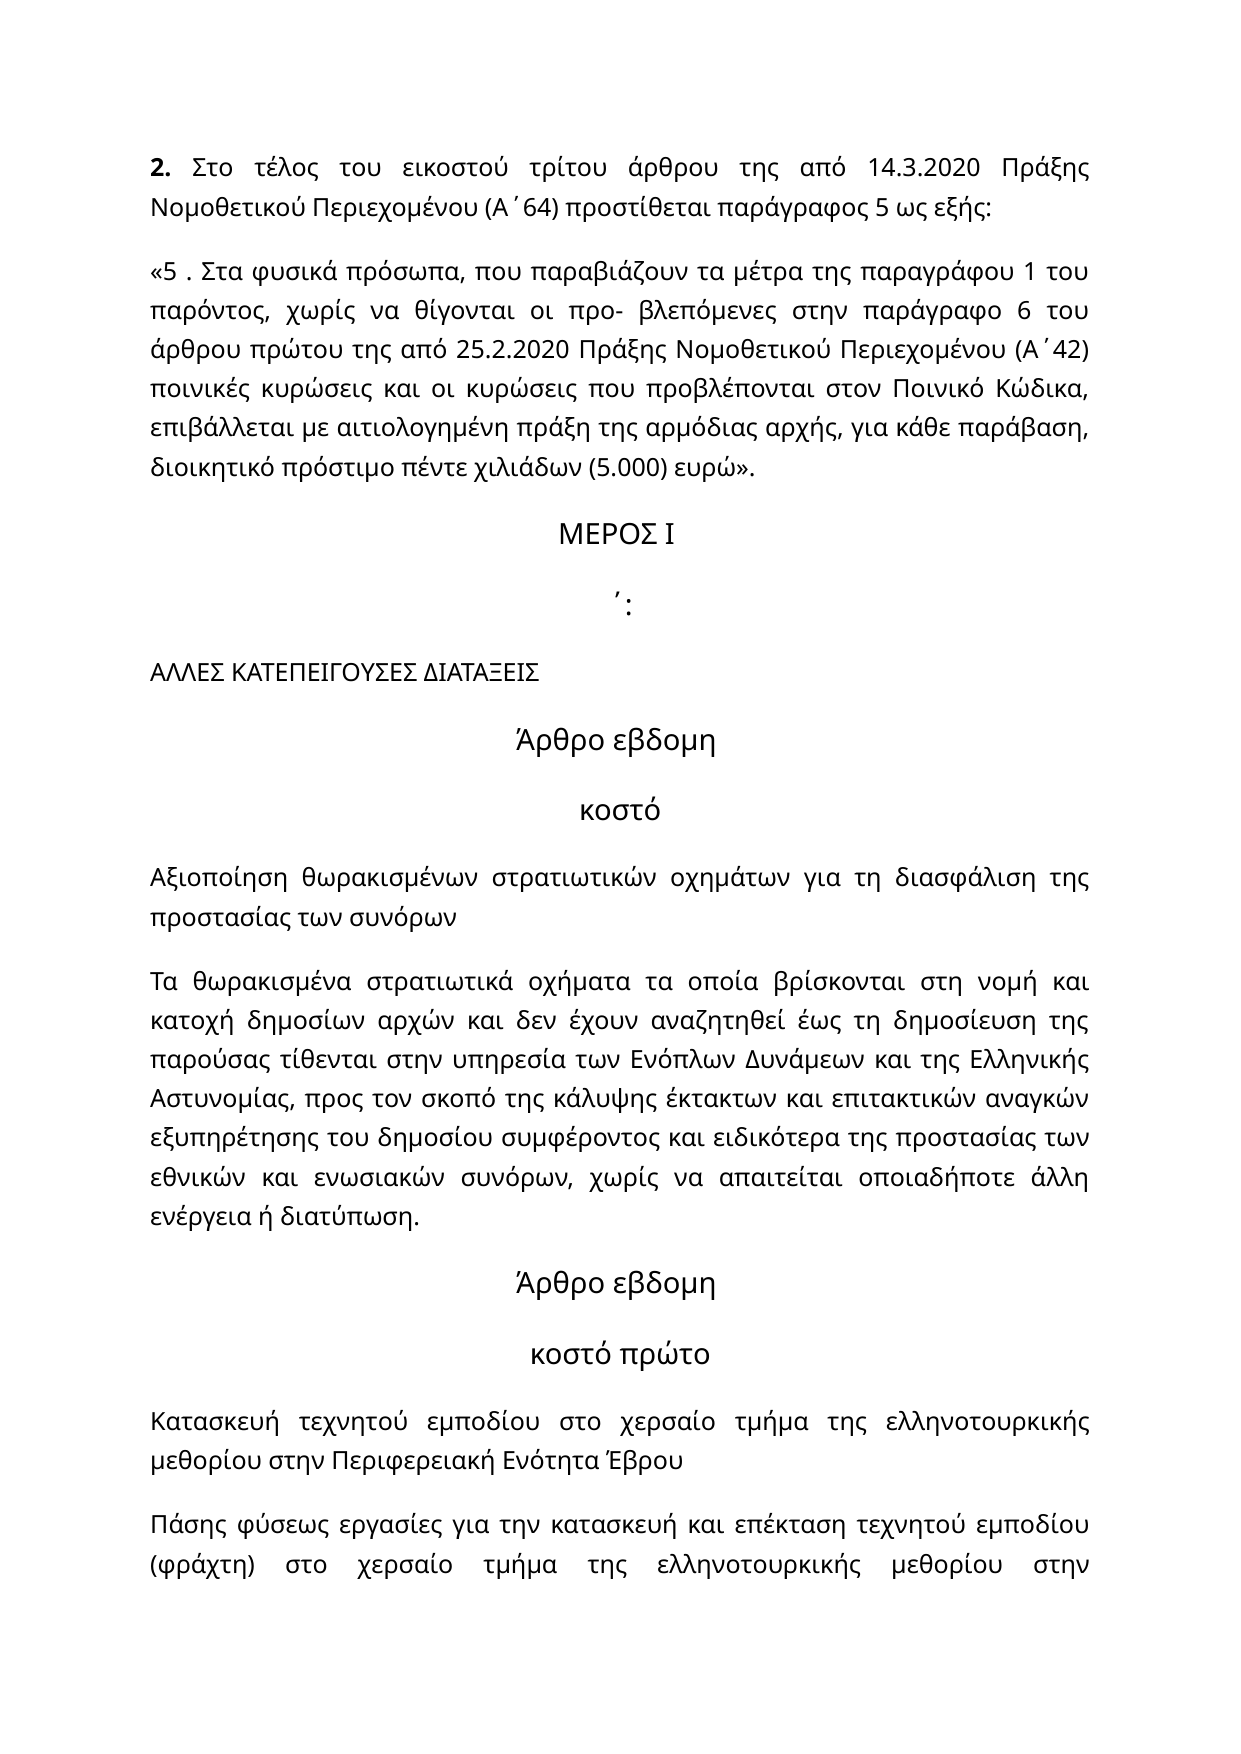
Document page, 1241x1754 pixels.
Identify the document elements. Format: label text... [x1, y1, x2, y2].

subtitle ΜΕΡΟΣ Ι [150, 513, 1090, 553]
text ΑΛΛΕΣ ΚΑΤΕΠΕΙΓΟΥΣΕΣ ΔΙΑΤΑΞΕΙΣ [150, 654, 1090, 689]
text Τα θωρακισμένα στρατιωτικά οχήματα τα οποία βρίσκονται στη νομή και κατοχή δημοσίων αρχών και δεν έχουν αναζητηθεί έως τη δημοσίευση της παρούσας τίθενται στην υπηρεσία των Ενόπλων Δυνάμεων και της Ελληνικής Αστυνομίας, προς τον σκοπό της κάλυψης έκτακτων και επιτακτικών αναγκών εξυπηρέτησης του δημοσίου συμφέροντος και ειδικότερα της προστασίας των εθνικών και ενωσιακών συνόρων, χωρίς να απαιτείται οποιαδήποτε άλλη ενέργεια ή διατύπωση. [150, 963, 1090, 1232]
subtitle κοστό πρώτο [150, 1333, 1090, 1373]
text «5 . Στα φυσικά πρόσωπα, που παραβιάζουν τα μέτρα της παραγράφου 1 του παρόντος, χωρίς να θίγονται οι προ- βλεπόμενες στην παράγραφο 6 του άρθρου πρώτου της από 25.2.2020 Πράξης Νομοθετικού Περιεχομένου (Α΄42) ποινικές κυρώσεις και οι κυρώσεις που προβλέπονται στον Ποινικό Κώδικα, επιβάλλεται με αιτιολογημένη πράξη της αρμόδιας αρχής, για κάθε παράβαση, διοικητικό πρόστιμο πέντε χιλιάδων (5.000) ευρώ». [150, 253, 1090, 483]
subtitle Άρθρο εβδομη [150, 719, 1090, 758]
subtitle Άρθρο εβδομη [150, 1262, 1090, 1302]
text Αξιοποίηση θωρακισμένων στρατιωτικών οχημάτων για τη διασφάλιση της προστασίας των συνόρων [150, 860, 1090, 933]
subtitle κοστό [150, 789, 1090, 829]
text 2. Στο τέλος του εικοστού τρίτου άρθρου της από 14.3.2020 Πράξης Νομοθετικού Περιεχομένου (Α΄64) προστίθεται παράγραφος 5 ως εξής: [150, 150, 1090, 223]
text Πάσης φύσεως εργασίες για την κατασκευή και επέκταση τεχνητού εμποδίου (φράχτη) στο χερσαίο τμήμα της ελληνοτουρκικής μεθορίου στην [150, 1507, 1090, 1580]
subtitle ΄: [150, 584, 1090, 624]
text Κατασκευή τεχνητού εμποδίου στο χερσαίο τμήμα της ελληνοτουρκικής μεθορίου στην Περιφερειακή Ενότητα Έβρου [150, 1404, 1090, 1477]
